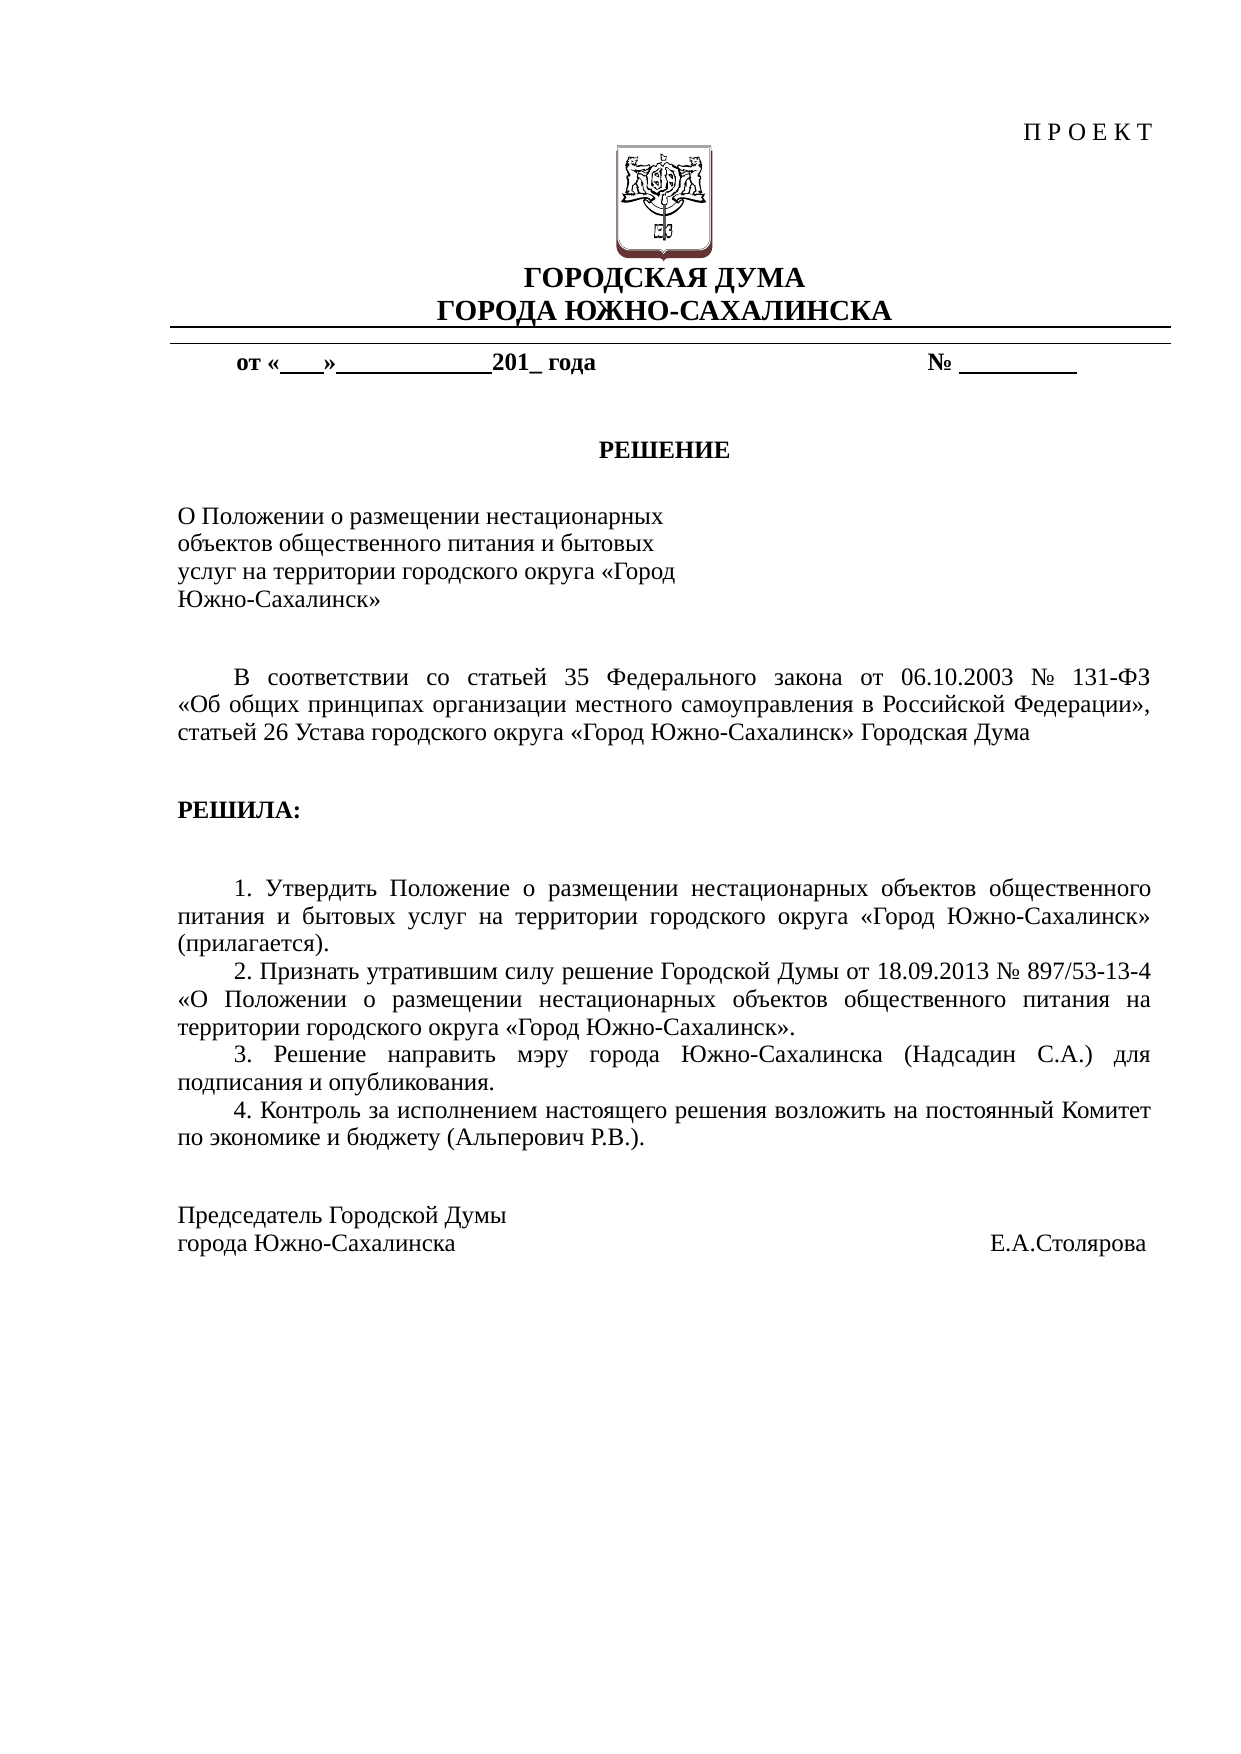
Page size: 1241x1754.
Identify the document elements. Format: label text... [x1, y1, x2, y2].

text РЕШЕНИЕ [177, 436, 1152, 464]
text 4. Контроль за исполнением настоящего решения возложить на постоянный Комитет по экономике и бюджету (Альперович Р.В.). [177, 1096, 1152, 1151]
text ПРОЕКТ [177, 118, 1152, 146]
text от « » 201_ года № [236, 344, 1152, 376]
text В соответствии со статьей 35 Федерального закона от 06.10.2003 № 131-ФЗ «Об общих принципах организации местного самоуправления в Российской Федерации», статьей 26 Устава городского округа «Город Южно-Сахалинск» Городская Дума [177, 663, 1152, 746]
text 3. Решение направить мэру города Южно-Сахалинска (Надсадин С.А.) для подписания и опубликования. [177, 1040, 1152, 1096]
text РЕШИЛА: [177, 796, 702, 824]
text Председатель Городской Думы [177, 1201, 1152, 1229]
text города Южно-Сахалинска Е.А.Столярова [177, 1229, 1152, 1257]
text 1. Утвердить Положение о размещении нестационарных объектов общественного питания и бытовых услуг на территории городского округа «Город Южно-Сахалинск» (прилагается). [177, 874, 1152, 957]
text 2. Признать утратившим силу решение Городской Думы от 18.09.2013 № 897/53-13-4 «О Положении о размещении нестационарных объектов общественного питания на территории городского округа «Город Южно-Сахалинск». [177, 957, 1152, 1040]
text ГОРОДА ЮЖНО-САХАЛИНСКА [177, 294, 1152, 326]
text О Положении о размещении нестационарных объектов общественного питания и бытовых услуг на территории городского округа «Город Южно-Сахалинск» [177, 502, 702, 613]
text ГОРОДСКАЯ ДУМА [177, 262, 1152, 294]
table_header [170, 328, 1171, 343]
